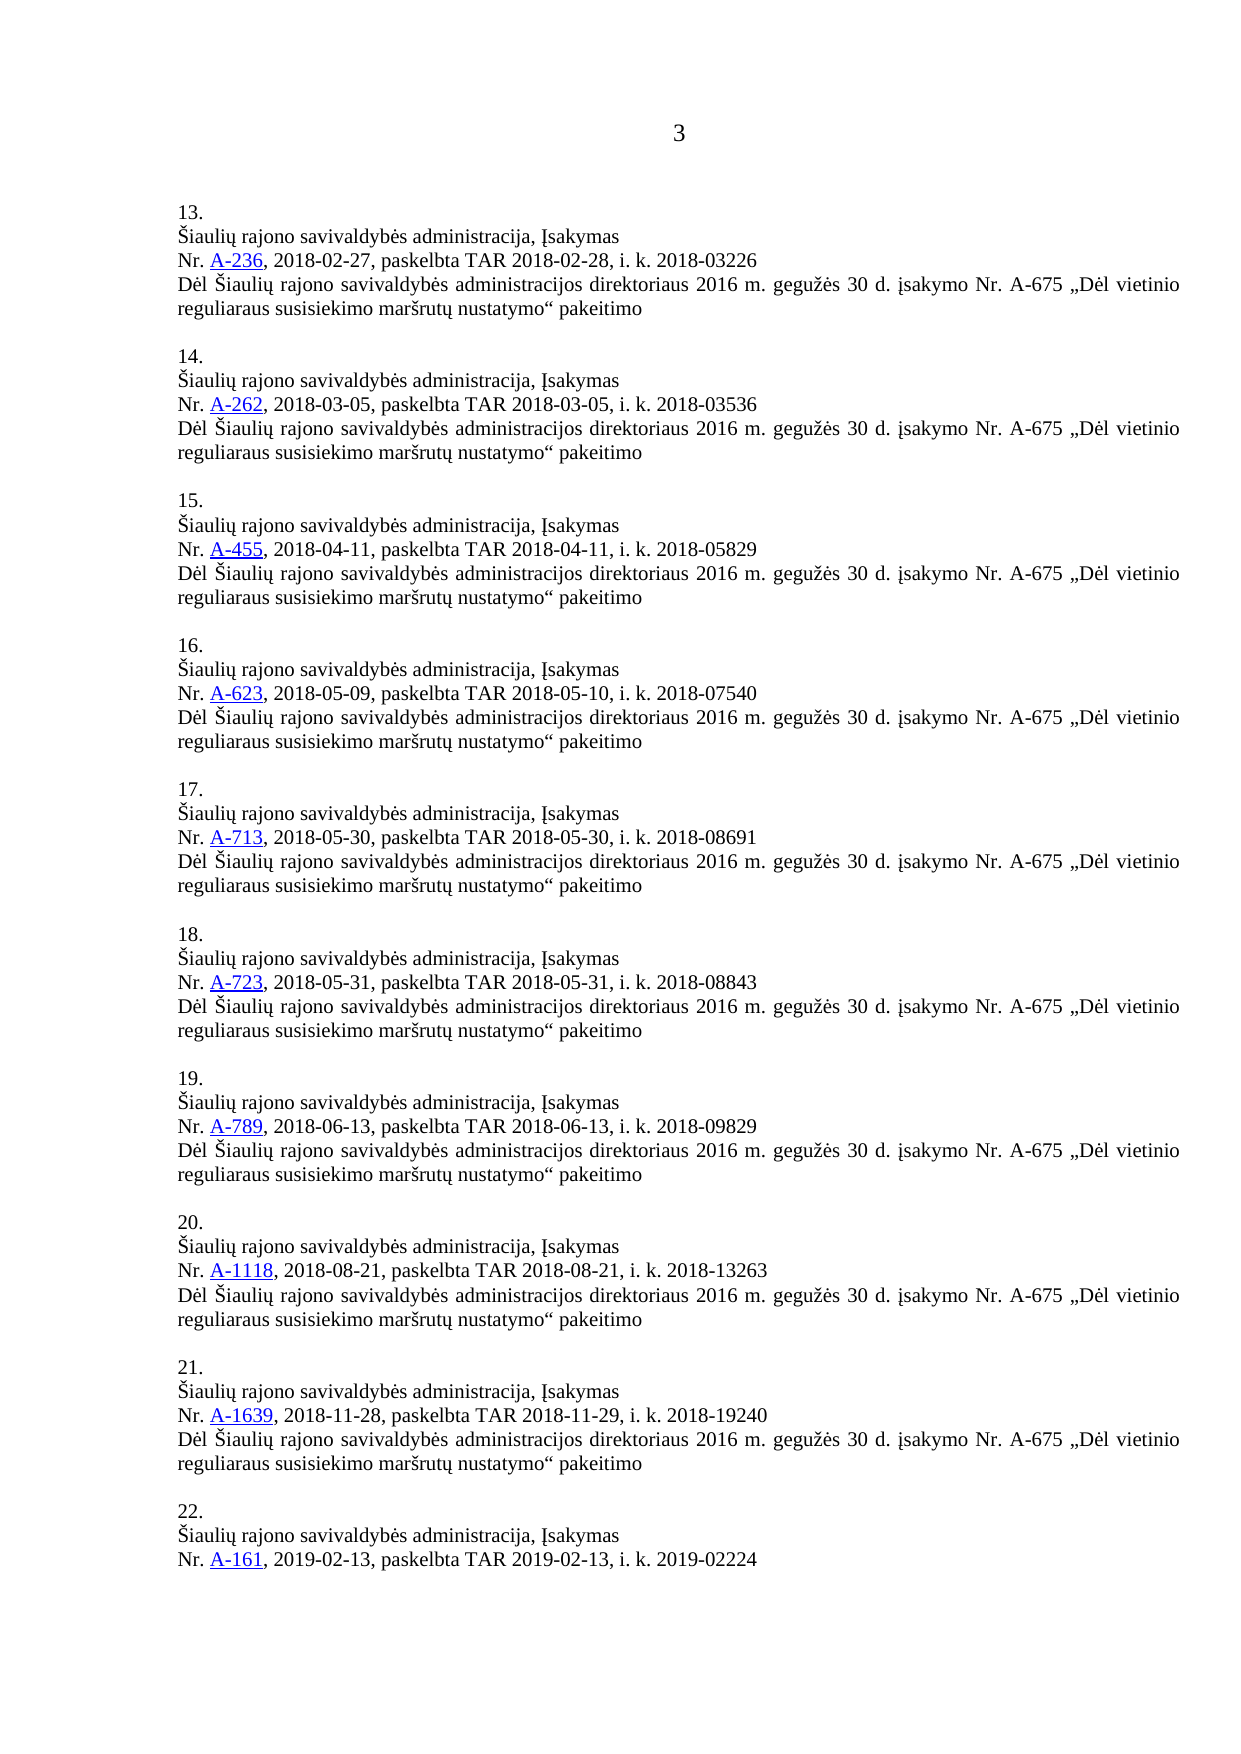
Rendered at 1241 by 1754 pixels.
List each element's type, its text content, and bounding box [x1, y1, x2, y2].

text 15. [177, 488, 1181, 512]
text Šiaulių rajono savivaldybės administracija, Įsakymas [177, 657, 1181, 681]
text Šiaulių rajono savivaldybės administracija, Įsakymas [177, 1379, 1181, 1403]
text 20. [177, 1210, 1181, 1234]
text Dėl Šiaulių rajono savivaldybės administracijos direktoriaus 2016 m. gegužės 30 d. įsakymo Nr. A-675 „Dėl vietinio reguliaraus susisiekimo maršrutų nustatymo“ pakeitimo [177, 1427, 1181, 1475]
text Nr. A-1639, 2018-11-28, paskelbta TAR 2018-11-29, i. k. 2018-19240 [177, 1403, 1181, 1427]
text Nr. A-455, 2018-04-11, paskelbta TAR 2018-04-11, i. k. 2018-05829 [177, 537, 1181, 561]
text 21. [177, 1355, 1181, 1379]
text Šiaulių rajono savivaldybės administracija, Įsakymas [177, 1234, 1181, 1258]
text Nr. A-1118, 2018-08-21, paskelbta TAR 2018-08-21, i. k. 2018-13263 [177, 1258, 1181, 1282]
text 19. [177, 1066, 1181, 1090]
text Dėl Šiaulių rajono savivaldybės administracijos direktoriaus 2016 m. gegužės 30 d. įsakymo Nr. A-675 „Dėl vietinio reguliaraus susisiekimo maršrutų nustatymo“ pakeitimo [177, 994, 1181, 1042]
text Dėl Šiaulių rajono savivaldybės administracijos direktoriaus 2016 m. gegužės 30 d. įsakymo Nr. A-675 „Dėl vietinio reguliaraus susisiekimo maršrutų nustatymo“ pakeitimo [177, 1282, 1181, 1331]
text Dėl Šiaulių rajono savivaldybės administracijos direktoriaus 2016 m. gegužės 30 d. įsakymo Nr. A-675 „Dėl vietinio reguliaraus susisiekimo maršrutų nustatymo“ pakeitimo [177, 561, 1181, 609]
text Nr. A-789, 2018-06-13, paskelbta TAR 2018-06-13, i. k. 2018-09829 [177, 1114, 1181, 1138]
text 18. [177, 922, 1181, 946]
text Dėl Šiaulių rajono savivaldybės administracijos direktoriaus 2016 m. gegužės 30 d. įsakymo Nr. A-675 „Dėl vietinio reguliaraus susisiekimo maršrutų nustatymo“ pakeitimo [177, 416, 1181, 464]
text 22. [177, 1499, 1181, 1523]
text 14. [177, 344, 1181, 368]
text Šiaulių rajono savivaldybės administracija, Įsakymas [177, 224, 1181, 248]
text Nr. A-623, 2018-05-09, paskelbta TAR 2018-05-10, i. k. 2018-07540 [177, 681, 1181, 705]
text Šiaulių rajono savivaldybės administracija, Įsakymas [177, 368, 1181, 392]
text Šiaulių rajono savivaldybės administracija, Įsakymas [177, 512, 1181, 537]
text Nr. A-161, 2019-02-13, paskelbta TAR 2019-02-13, i. k. 2019-02224 [177, 1547, 1181, 1571]
text 13. [177, 200, 1181, 224]
text 16. [177, 633, 1181, 657]
text 17. [177, 777, 1181, 801]
text Dėl Šiaulių rajono savivaldybės administracijos direktoriaus 2016 m. gegužės 30 d. įsakymo Nr. A-675 „Dėl vietinio reguliaraus susisiekimo maršrutų nustatymo“ pakeitimo [177, 272, 1181, 320]
text Nr. A-236, 2018-02-27, paskelbta TAR 2018-02-28, i. k. 2018-03226 [177, 248, 1181, 272]
text Šiaulių rajono savivaldybės administracija, Įsakymas [177, 1090, 1181, 1114]
text Dėl Šiaulių rajono savivaldybės administracijos direktoriaus 2016 m. gegužės 30 d. įsakymo Nr. A-675 „Dėl vietinio reguliaraus susisiekimo maršrutų nustatymo“ pakeitimo [177, 1138, 1181, 1186]
text Šiaulių rajono savivaldybės administracija, Įsakymas [177, 1523, 1181, 1547]
text Nr. A-262, 2018-03-05, paskelbta TAR 2018-03-05, i. k. 2018-03536 [177, 392, 1181, 416]
text Nr. A-713, 2018-05-30, paskelbta TAR 2018-05-30, i. k. 2018-08691 [177, 825, 1181, 849]
text Šiaulių rajono savivaldybės administracija, Įsakymas [177, 801, 1181, 825]
text Dėl Šiaulių rajono savivaldybės administracijos direktoriaus 2016 m. gegužės 30 d. įsakymo Nr. A-675 „Dėl vietinio reguliaraus susisiekimo maršrutų nustatymo“ pakeitimo [177, 849, 1181, 897]
text Šiaulių rajono savivaldybės administracija, Įsakymas [177, 946, 1181, 970]
text Dėl Šiaulių rajono savivaldybės administracijos direktoriaus 2016 m. gegužės 30 d. įsakymo Nr. A-675 „Dėl vietinio reguliaraus susisiekimo maršrutų nustatymo“ pakeitimo [177, 705, 1181, 753]
text Nr. A-723, 2018-05-31, paskelbta TAR 2018-05-31, i. k. 2018-08843 [177, 970, 1181, 994]
